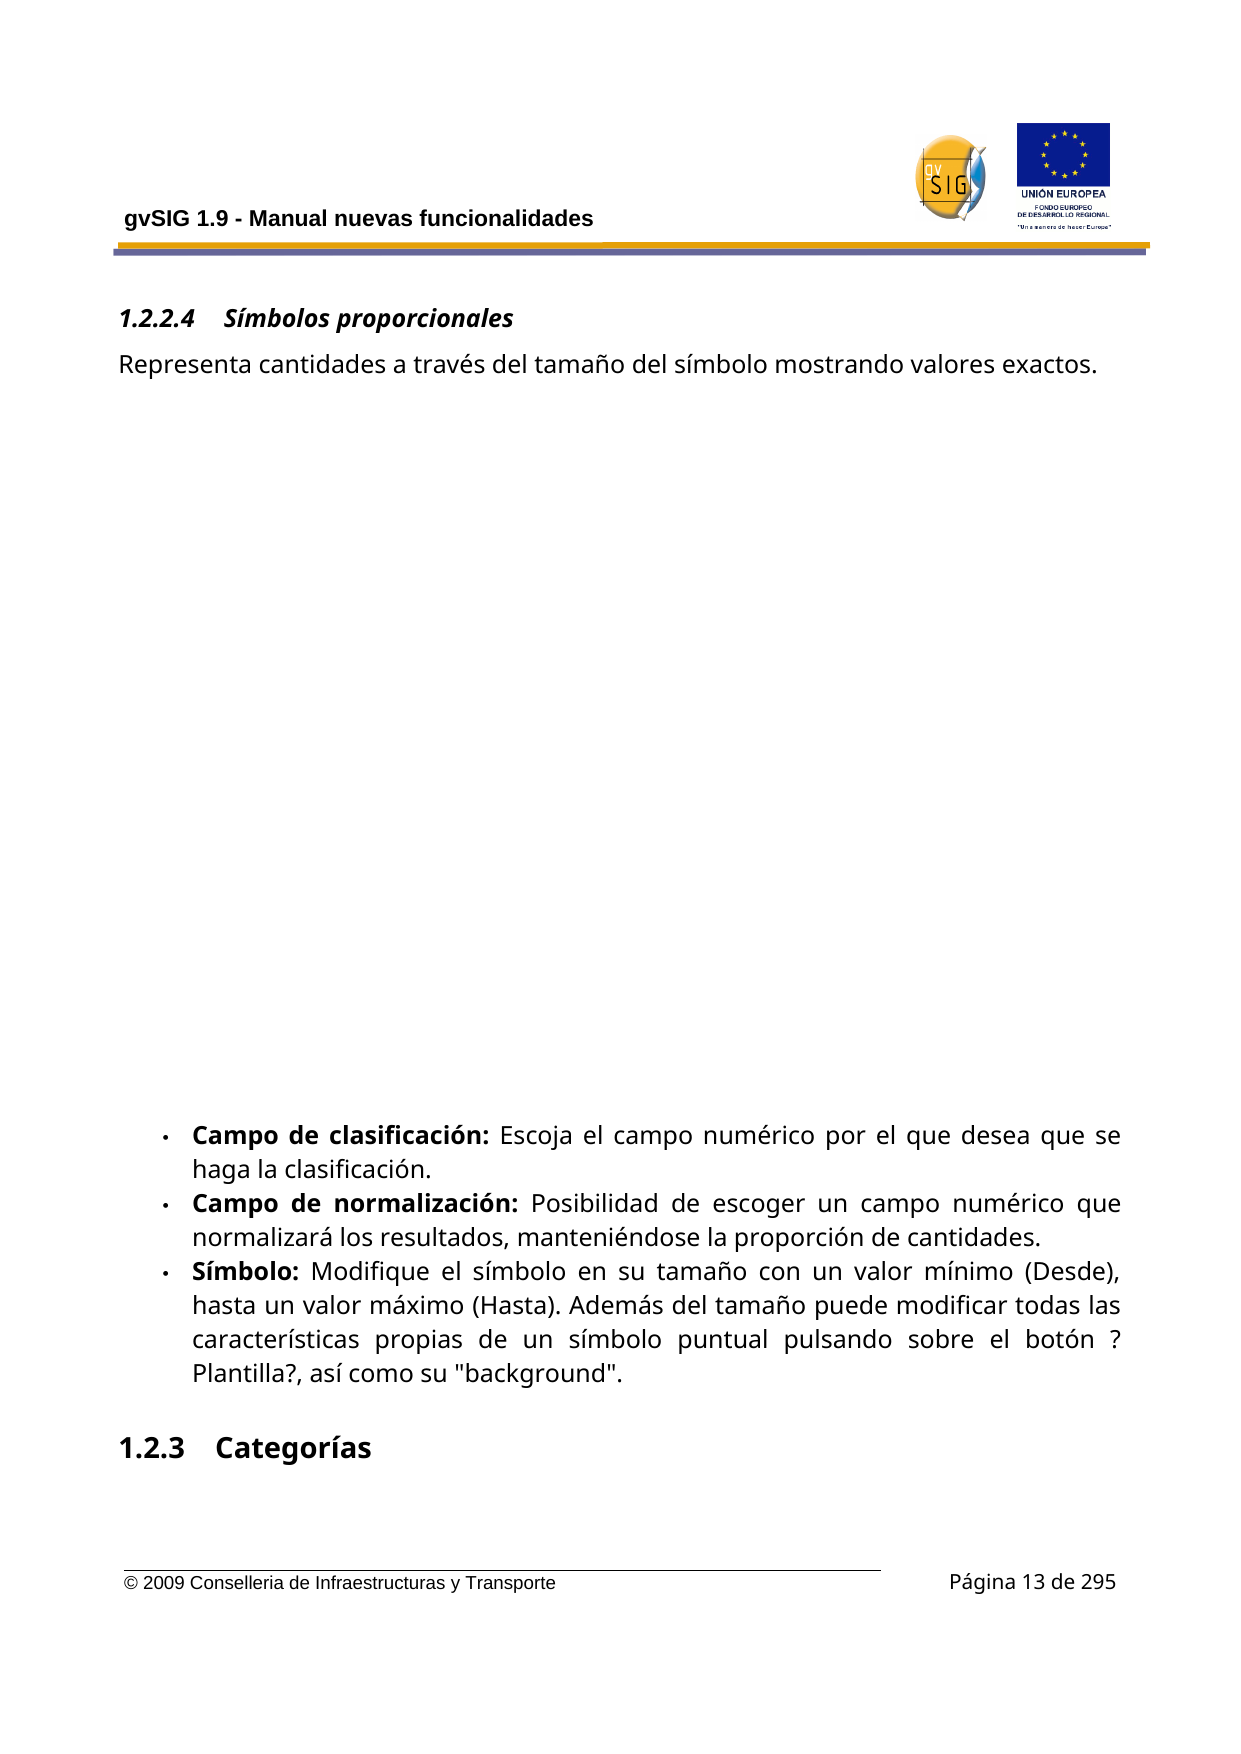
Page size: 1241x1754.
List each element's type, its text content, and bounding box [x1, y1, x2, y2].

picture [914, 134, 987, 222]
subtitle Símbolos proporcionales [118, 301, 1122, 335]
list Campo de clasificación: Escoja el campo numérico por el que desea que se haga la clasificación. [162, 1117, 1122, 1185]
subtitle Categorías [118, 1427, 1122, 1467]
list Campo de normalización: Posibilidad de escoger un campo numérico que normalizará los resultados, manteniéndose la proporción de cantidades. [162, 1185, 1122, 1253]
picture [1015, 123, 1112, 232]
text Representa cantidades a través del tamaño del símbolo mostrando valores exactos. [118, 347, 1122, 381]
list Símbolo: Modifique el símbolo en su tamaño con un valor mínimo (Desde), hasta un valor máximo (Hasta). Además del tamaño puede modificar todas las características propias de un símbolo puntual pulsando sobre el botón ?Plantilla?, así como su "background". [162, 1253, 1122, 1390]
